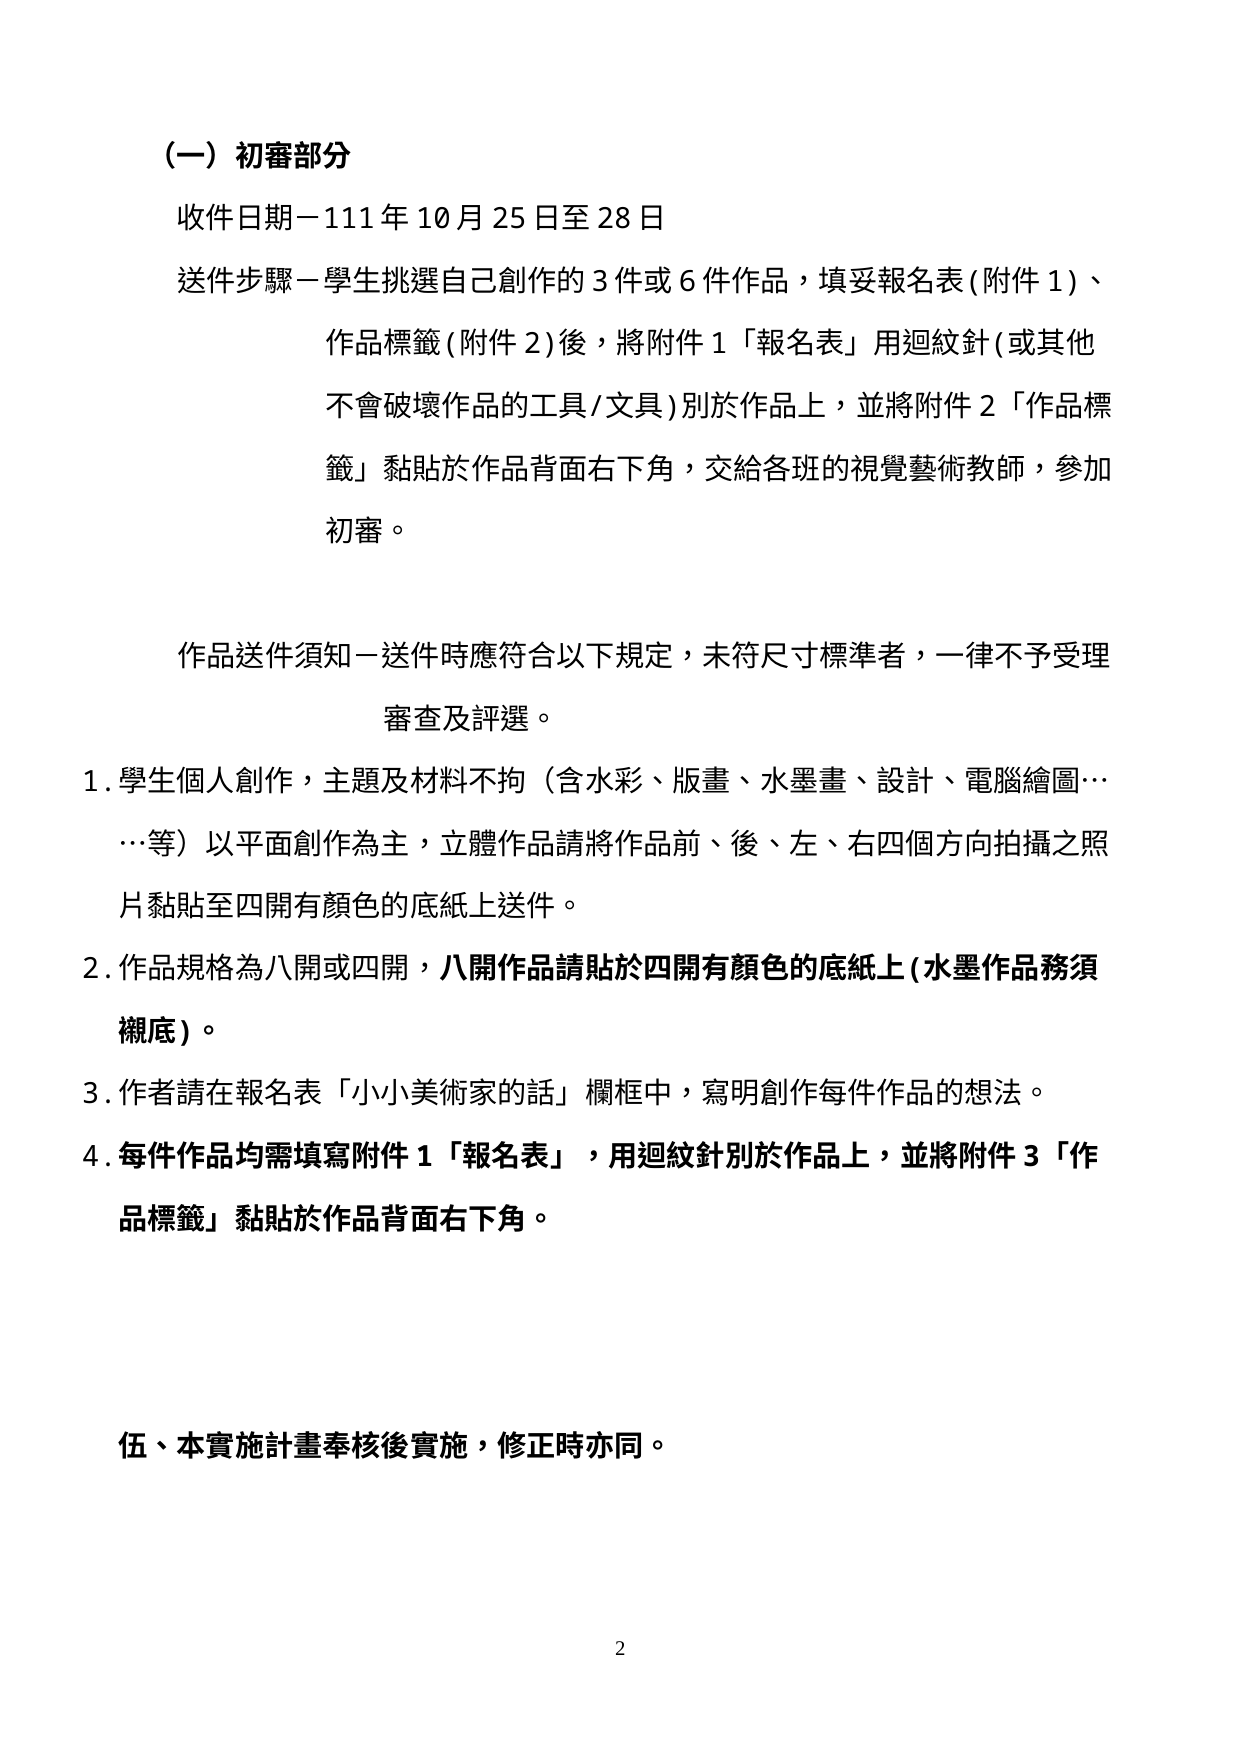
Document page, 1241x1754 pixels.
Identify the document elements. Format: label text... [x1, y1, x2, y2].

text 送件步驟－學生挑選自己創作的3件或6件作品，填妥報名表(附件1)、作品標籤(附件2)後，將附件1「報名表」用迴紋針(或其他不會破壞作品的工具/文具)別於作品上，並將附件2「作品標籤」黏貼於作品背面右下角，交給各班的視覺藝術教師，參加初審。 [177, 237, 1122, 550]
list 作者請在報名表「小小美術家的話」欄框中，寫明創作每件作品的想法。 [82, 1050, 1122, 1112]
list 每件作品均需填寫附件1「報名表」，用迴紋針別於作品上，並將附件3「作品標籤」黏貼於作品背面右下角。 [82, 1112, 1122, 1237]
text 作品送件須知－送件時應符合以下規定，未符尺寸標準者，一律不予受理審查及評選。 [177, 612, 1122, 737]
text 伍、本實施計畫奉核後實施，修正時亦同。 [118, 1402, 1122, 1464]
text （一）初審部分 [118, 112, 1122, 175]
list 作品規格為八開或四開，八開作品請貼於四開有顏色的底紙上(水墨作品務須襯底)。 [82, 925, 1122, 1050]
list 學生個人創作，主題及材料不拘（含水彩、版畫、水墨畫、設計、電腦繪圖……等）以平面創作為主，立體作品請將作品前、後、左、右四個方向拍攝之照片黏貼至四開有顏色的底紙上送件。 [82, 737, 1122, 925]
text 收件日期－111年10月25日至28日 [176, 175, 1122, 237]
